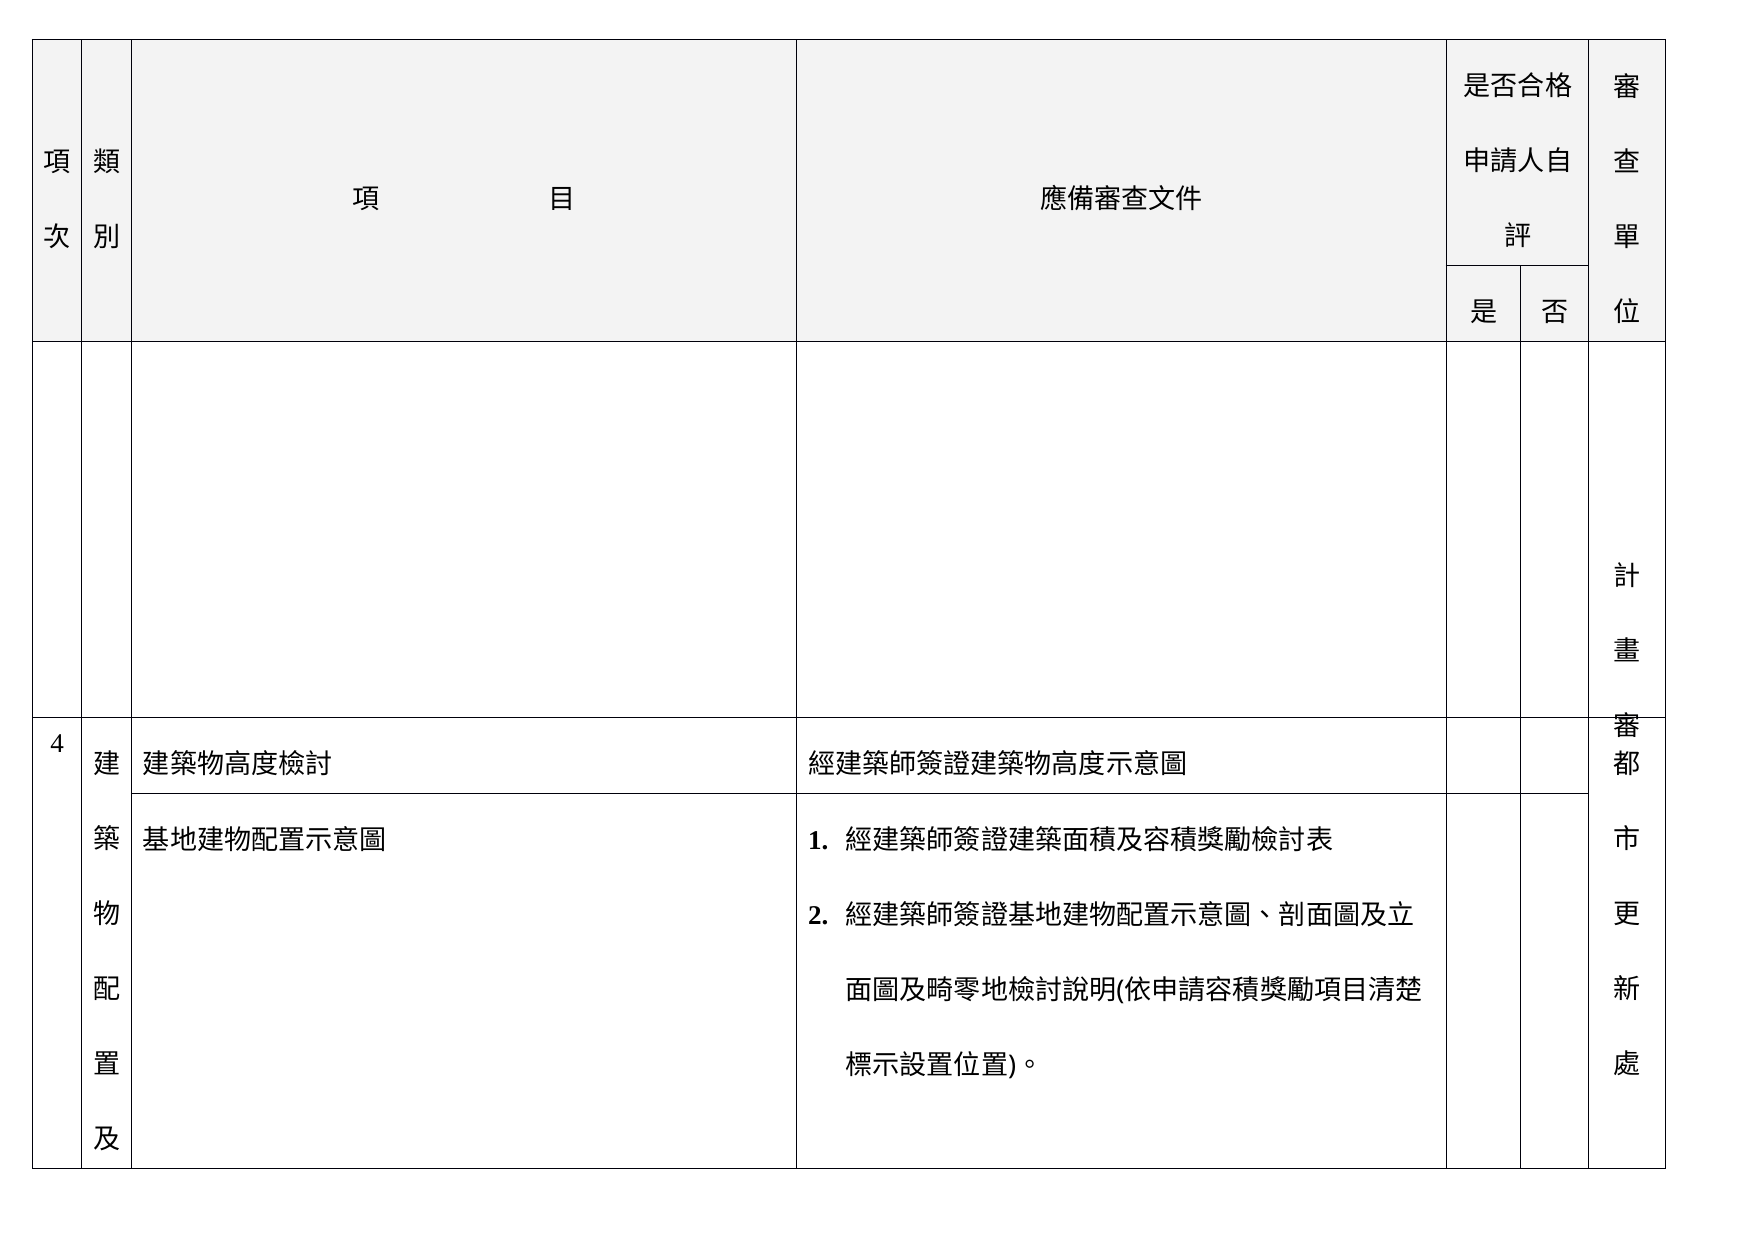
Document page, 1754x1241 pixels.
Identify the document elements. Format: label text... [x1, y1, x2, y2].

table_cell [1521, 794, 1588, 1168]
table_cell [132, 342, 796, 717]
table_cell [797, 342, 1446, 717]
table_cell 4 [33, 718, 81, 1168]
table_cell [1521, 718, 1588, 793]
table_cell [1447, 794, 1520, 1168]
table_header 審查單位 [1589, 40, 1665, 341]
table_cell 經建築師簽證建築面積及容積獎勵檢討表 經建築師簽證基地建物配置示意圖、剖面圖及立面圖及畸零地檢討說明(依申請容積獎勵項目清楚標示設置位置)。 [797, 794, 1446, 1168]
table_header 項次 [33, 40, 81, 341]
table_cell 建築物配置及設計圖說 [82, 718, 131, 1168]
table_header 項 目 [132, 40, 796, 341]
table_cell [1447, 342, 1520, 717]
table_header 類別 [82, 40, 131, 341]
table_cell [1447, 718, 1520, 793]
table_header 應備審查文件 [797, 40, 1446, 341]
table_cell 是 [1447, 266, 1520, 341]
table_header 是否合格 申請人自 評 [1447, 40, 1588, 265]
table_cell [82, 342, 131, 717]
table_cell 基地建物配置示意圖 [132, 794, 796, 1168]
table_cell 城鄉發展局都市計 畫科 、 計畫 審議 科 [1589, 342, 1665, 717]
table_cell [1521, 342, 1588, 717]
table_cell 都市更新處 [1589, 718, 1665, 1168]
table_cell 否 [1521, 266, 1588, 341]
table_cell [33, 342, 81, 717]
table_cell 經建築師簽證建築物高度示意圖 [797, 718, 1446, 793]
table_cell 建築物高度檢討 [132, 718, 796, 793]
